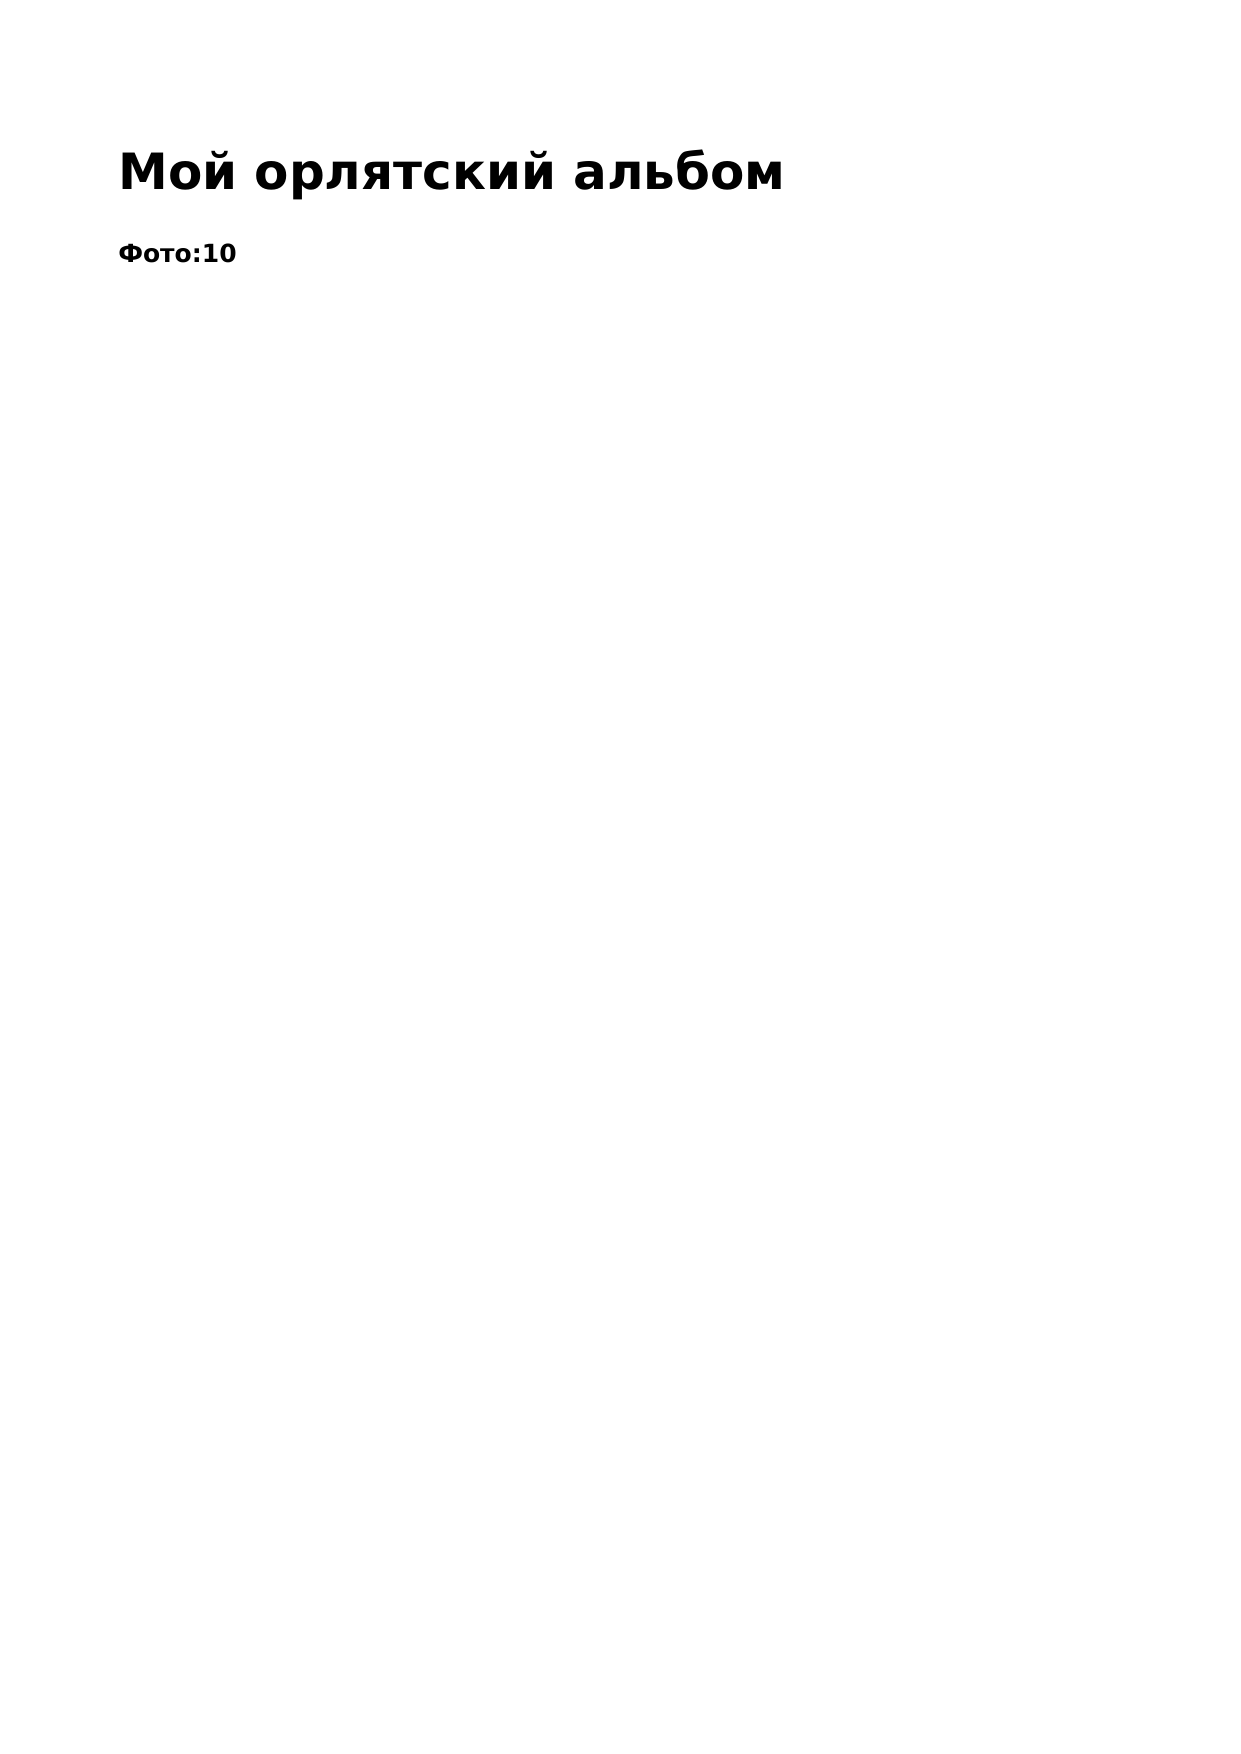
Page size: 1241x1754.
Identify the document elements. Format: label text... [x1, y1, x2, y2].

subtitle Мой орлятский альбом [118, 143, 1122, 201]
subtitle Фото:10 [118, 239, 1122, 268]
